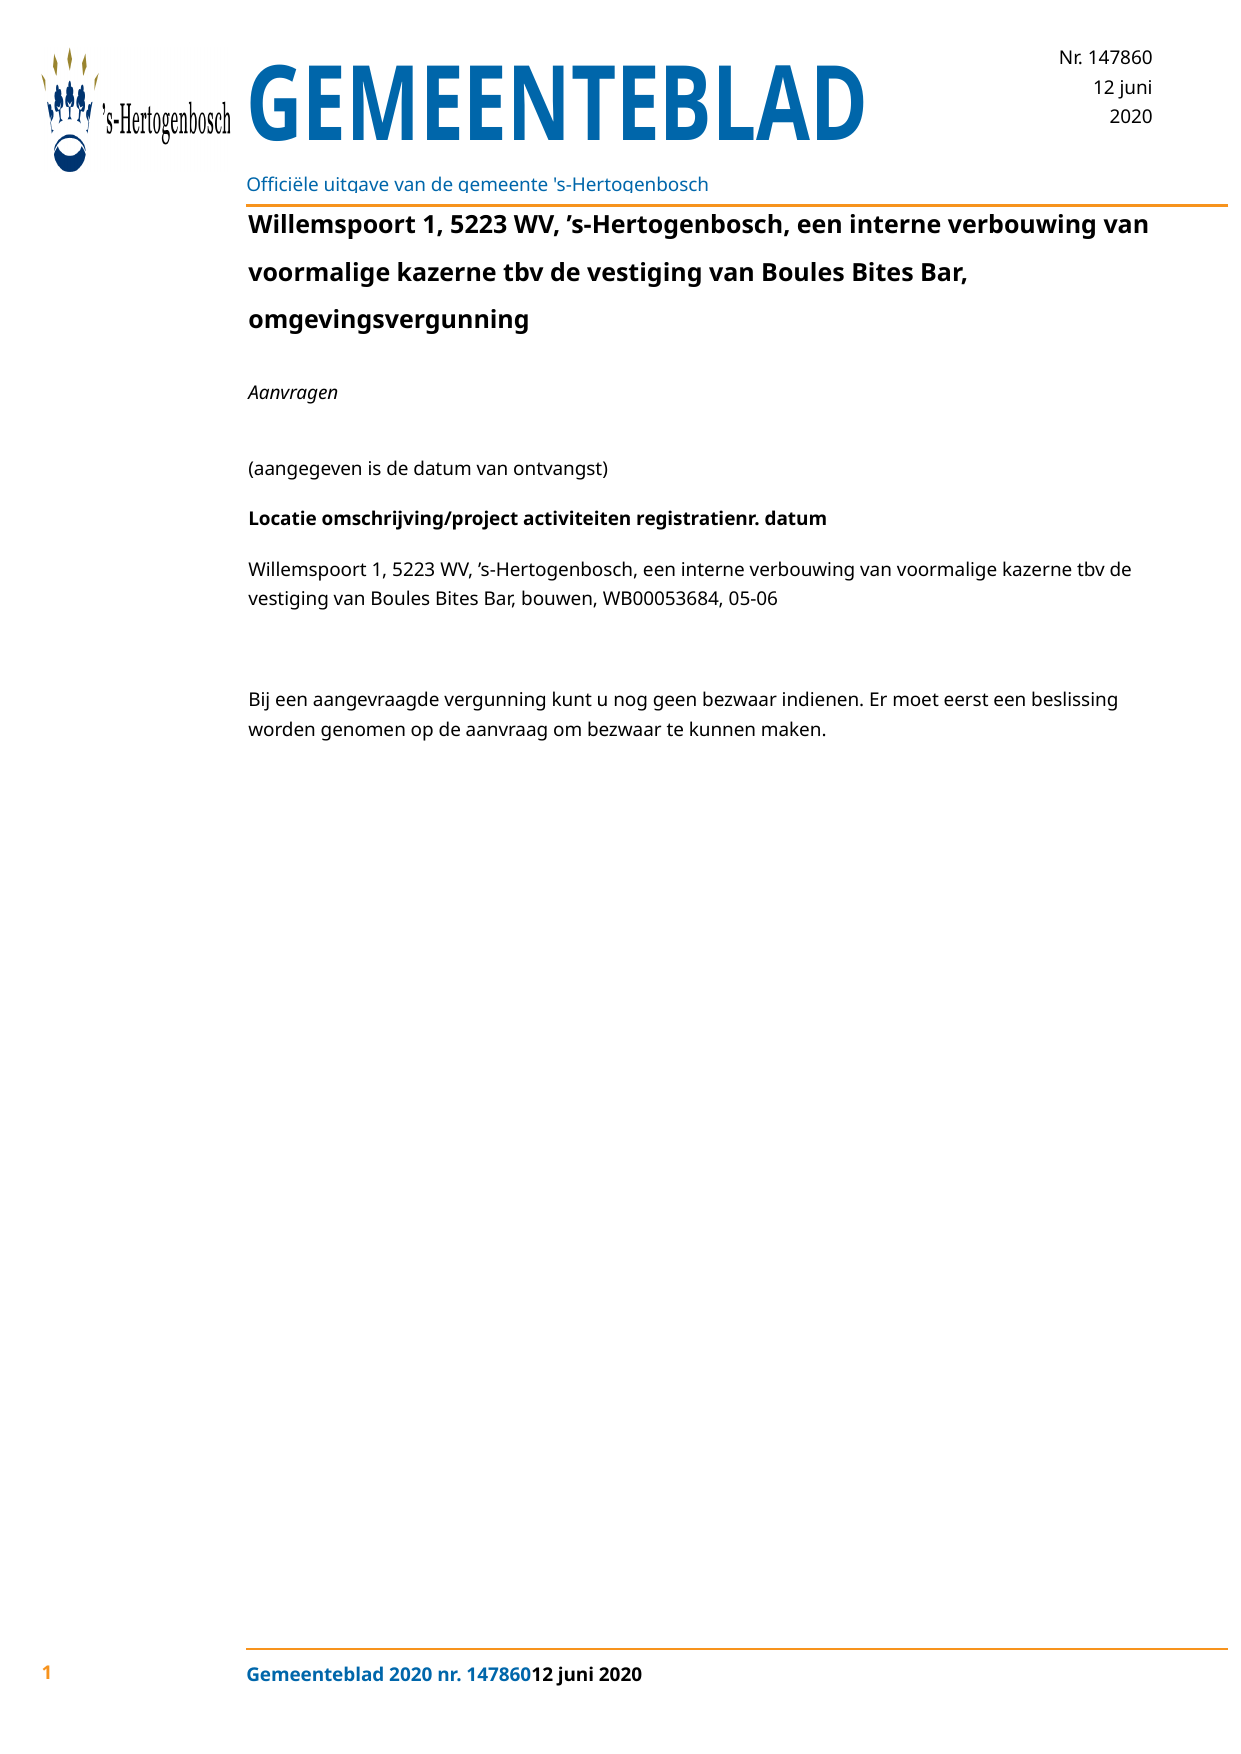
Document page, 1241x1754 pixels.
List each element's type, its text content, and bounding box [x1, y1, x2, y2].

text Aanvragen [248, 379, 1152, 405]
text Willemspoort 1, 5223 WV, ’s-Hertogenbosch, een interne verbouwing van voormalige kazerne tbv de vestiging van Boules Bites Bar, omgevingsvergunning [248, 207, 1152, 336]
text (aangegeven is de datum van ontvangst) [248, 455, 1152, 481]
picture [41, 47, 231, 172]
text Bij een aangevraagde vergunning kunt u nog geen bezwaar indienen. Er moet eerst een beslissing worden genomen op de aanvraag om bezwaar te kunnen maken. [248, 686, 1152, 742]
text Locatie omschrijving/project activiteiten registratienr. datum [248, 506, 1152, 531]
text Willemspoort 1, 5223 WV, ’s-Hertogenbosch, een interne verbouwing van voormalige kazerne tbv de vestiging van Boules Bites Bar, bouwen, WB00053684, 05-06 [248, 556, 1152, 611]
